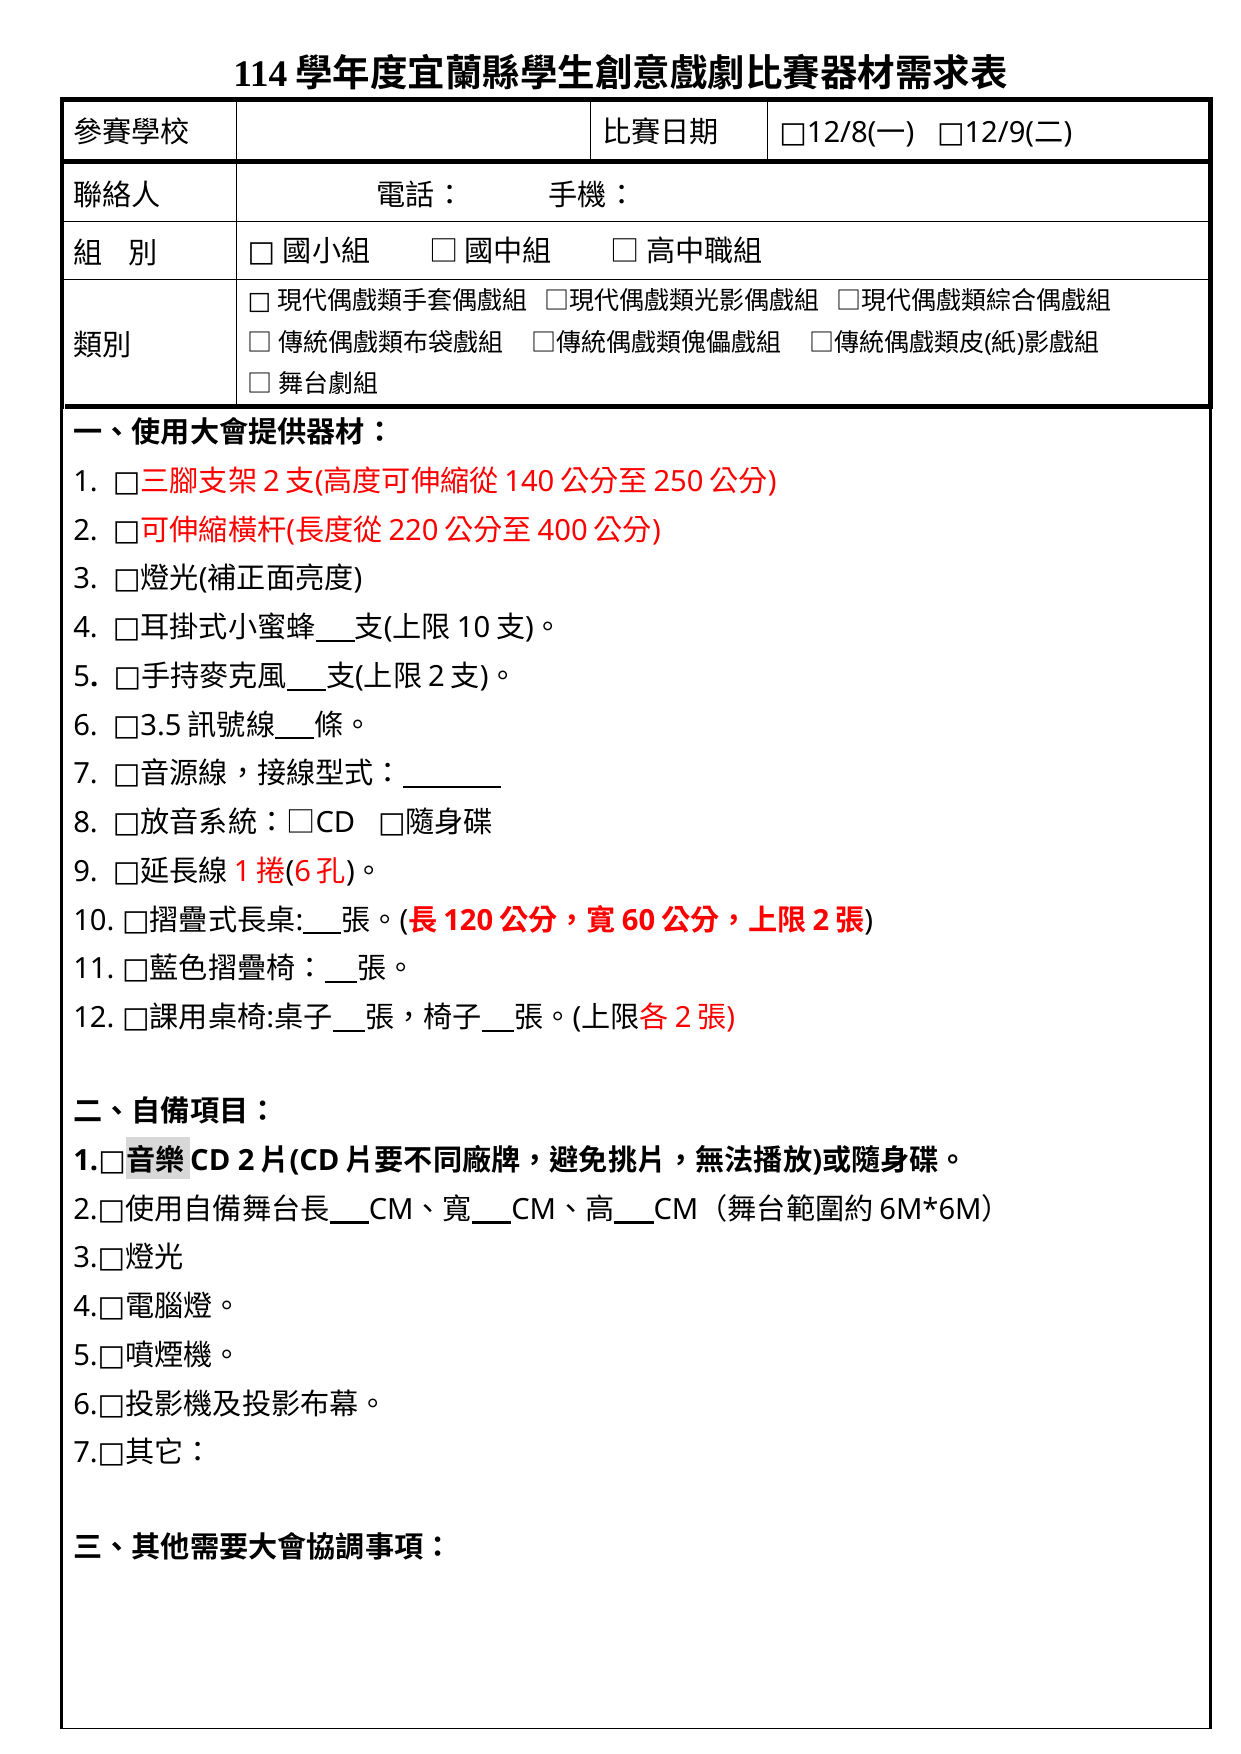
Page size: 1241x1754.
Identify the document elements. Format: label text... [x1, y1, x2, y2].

table_header 比賽日期 [591, 102, 767, 159]
table_cell 聯絡人 [64, 164, 236, 221]
table_cell 組 別 [64, 222, 236, 279]
table_cell □ 國小組 □ 國中組 □ 高中職組 [237, 222, 1208, 279]
table_header 參賽學校 [64, 102, 236, 159]
table_cell 電話： 手機： [237, 164, 1208, 221]
table_cell 一、使用大會提供器材： 1. □三腳支架2支(高度可伸縮從140公分至250公分) 2. □可伸縮橫杆(長度從220公分至400公分) 3. □燈光(補正面亮度) 4. □耳掛式小蜜蜂 支(上限10支)。 5. □手持麥克風 支(上限2支)。 6. □3.5訊號線 條。 7. □音源線，接線型式： 8. □放音系統：□CD □隨身碟 9. □延長線1捲(6孔)。 10. □摺疊式長桌: 張。(長120公分，寛60公分，上限2張) 11. □藍色摺疊椅： 張。 12. □課用桌椅:桌子 張，椅子 張。(上限各2張) 二、自備項目： 1.□音樂CD 2片(CD片要不同廠牌，避免挑片，無法播放)或隨身碟。 2.□使用自備舞台長 CM、寬 CM、高 CM（舞台範圍約6M*6M） 3.□燈光 4.□電腦燈。 5.□噴煙機。 6.□投影機及投影布幕。 7.□其它： 三、其他需要大會協調事項： [63, 404, 1209, 1728]
table_cell 類別 [64, 280, 236, 404]
table_header □12/8(一) □12/9(二) [768, 102, 1208, 159]
table_cell □ 現代偶戲類手套偶戲組 □現代偶戲類光影偶戲組 □現代偶戲類綜合偶戲組 □ 傳統偶戲類布袋戲組 □傳統偶戲類傀儡戲組 □傳統偶戲類皮(紙)影戲組 □ 舞台劇組 [237, 280, 1208, 404]
text 114學年度宜蘭縣學生創意戲劇比賽器材需求表 [118, 43, 1122, 97]
table_header [237, 102, 590, 159]
